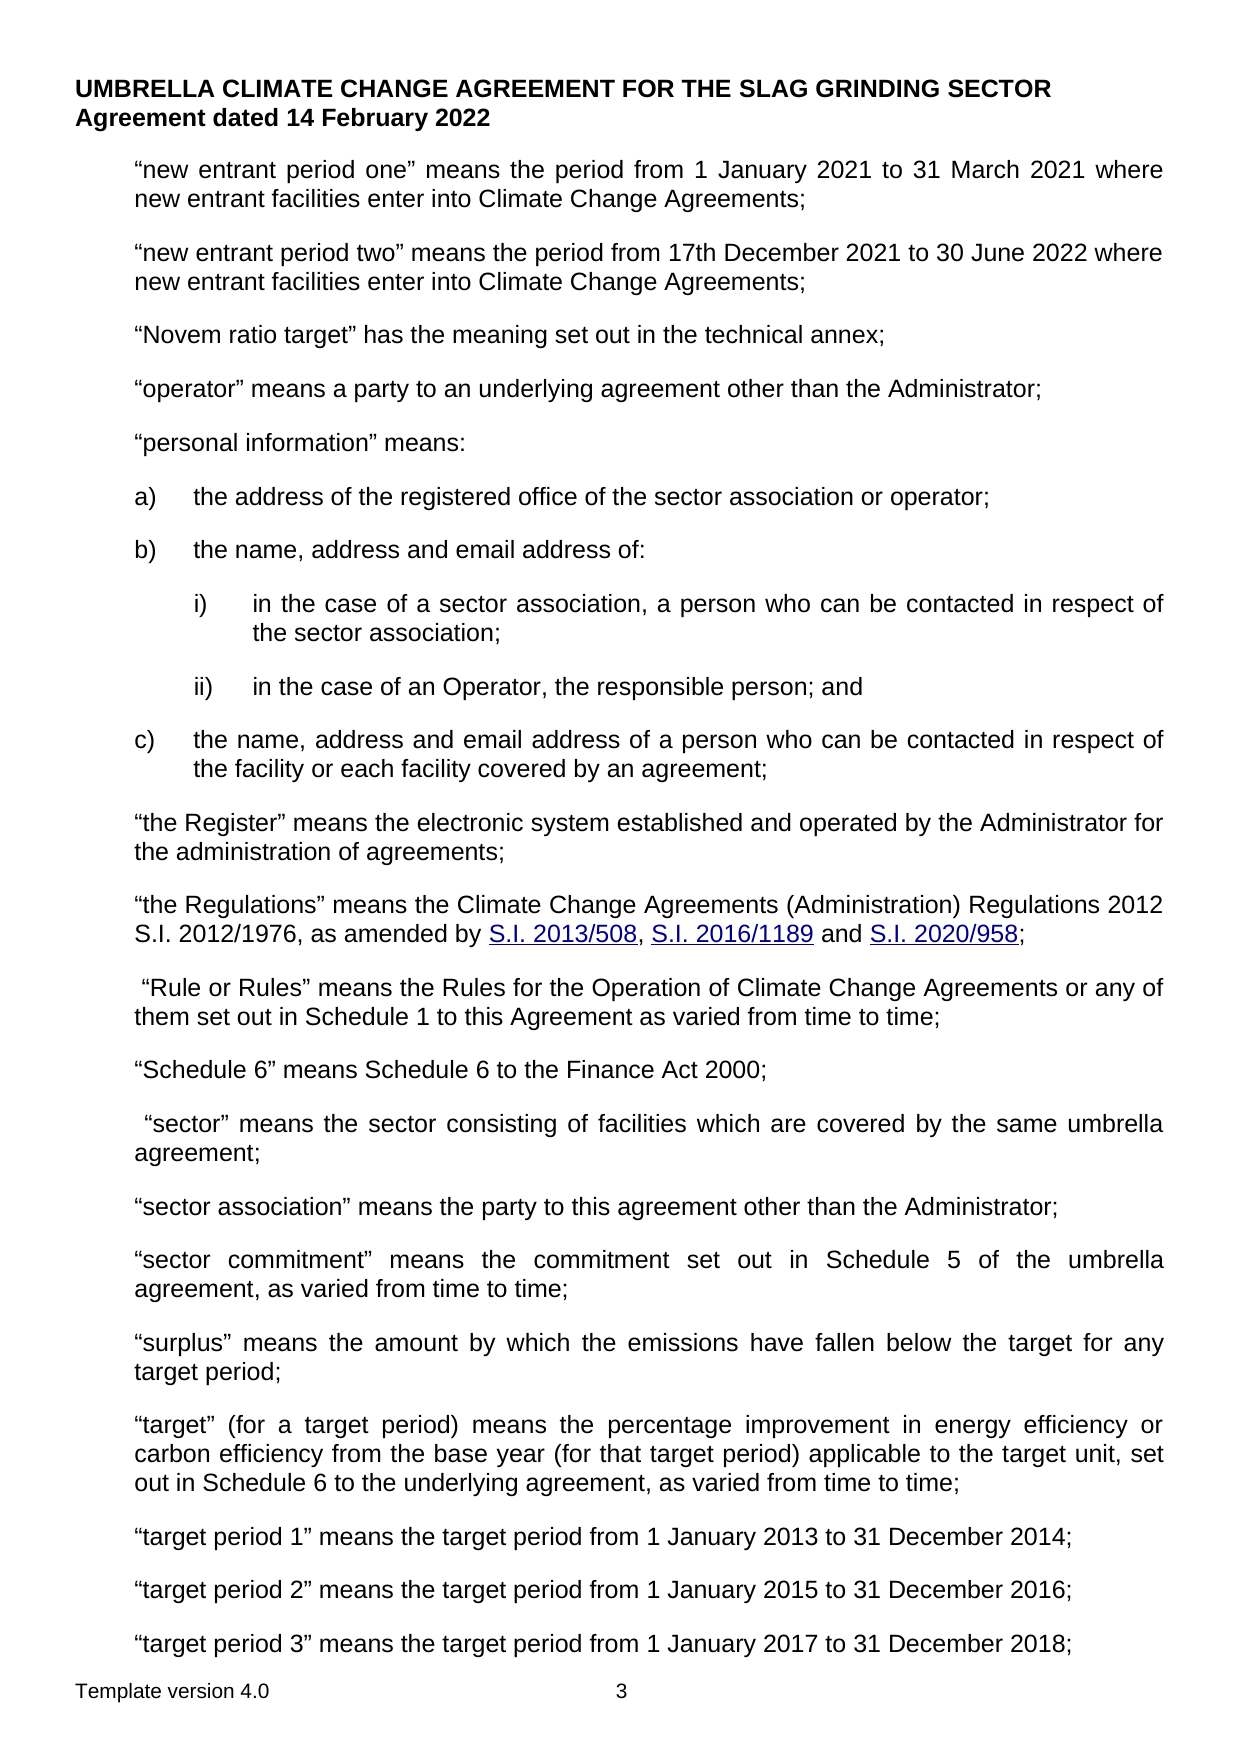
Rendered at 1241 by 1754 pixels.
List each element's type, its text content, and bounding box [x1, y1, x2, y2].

text “operator” means a party to an underlying agreement other than the Administrator; [134, 374, 1165, 403]
text “sector association” means the party to this agreement other than the Administrator; [134, 1191, 1165, 1220]
text a) the address of the registered office of the sector association or operator; [134, 481, 1165, 510]
text “sector commitment” means the commitment set out in Schedule 5 of the umbrella agreement, as varied from time to time; [134, 1245, 1165, 1303]
text “Schedule 6” means Schedule 6 to the Finance Act 2000; [134, 1055, 1165, 1084]
text “Rule or Rules” means the Rules for the Operation of Climate Change Agreements or any of them set out in Schedule 1 to this Agreement as varied from time to time; [134, 973, 1165, 1030]
text “target” (for a target period) means the percentage improvement in energy efficiency or carbon efficiency from the base year (for that target period) applicable to the target unit, set out in Schedule 6 to the underlying agreement, as varied from time to time; [134, 1410, 1165, 1496]
text ii) in the case of an Operator, the responsible person; and [193, 671, 1165, 700]
text “target period 3” means the target period from 1 January 2017 to 31 December 2018; [134, 1629, 1165, 1658]
text i) in the case of a sector association, a person who can be contacted in respect of the sector association; [193, 589, 1165, 646]
text b) the name, address and email address of: [134, 535, 1165, 564]
text “the Register” means the electronic system established and operated by the Administrator for the administration of agreements; [134, 808, 1165, 865]
text “sector” means the sector consisting of facilities which are covered by the same umbrella agreement; [134, 1109, 1165, 1166]
text “Novem ratio target” has the meaning set out in the technical annex; [134, 320, 1165, 349]
text “the Regulations” means the Climate Change Agreements (Administration) Regulations 2012 S.I. 2012/1976, as amended by S.I. 2013/508, S.I. 2016/1189 and S.I. 2020/958; [134, 890, 1165, 948]
text “surplus” means the amount by which the emissions have fallen below the target for any target period; [134, 1328, 1165, 1385]
text “new entrant period two” means the period from 17th December 2021 to 30 June 2022 where new entrant facilities enter into Climate Change Agreements; [134, 238, 1165, 295]
text “personal information” means: [134, 428, 1165, 456]
text “target period 2” means the target period from 1 January 2015 to 31 December 2016; [134, 1575, 1165, 1604]
text “new entrant period one” means the period from 1 January 2021 to 31 March 2021 where new entrant facilities enter into Climate Change Agreements; [134, 155, 1165, 213]
text “target period 1” means the target period from 1 January 2013 to 31 December 2014; [134, 1521, 1165, 1550]
text c) the name, address and email address of a person who can be contacted in respect of the facility or each facility covered by an agreement; [134, 725, 1165, 783]
